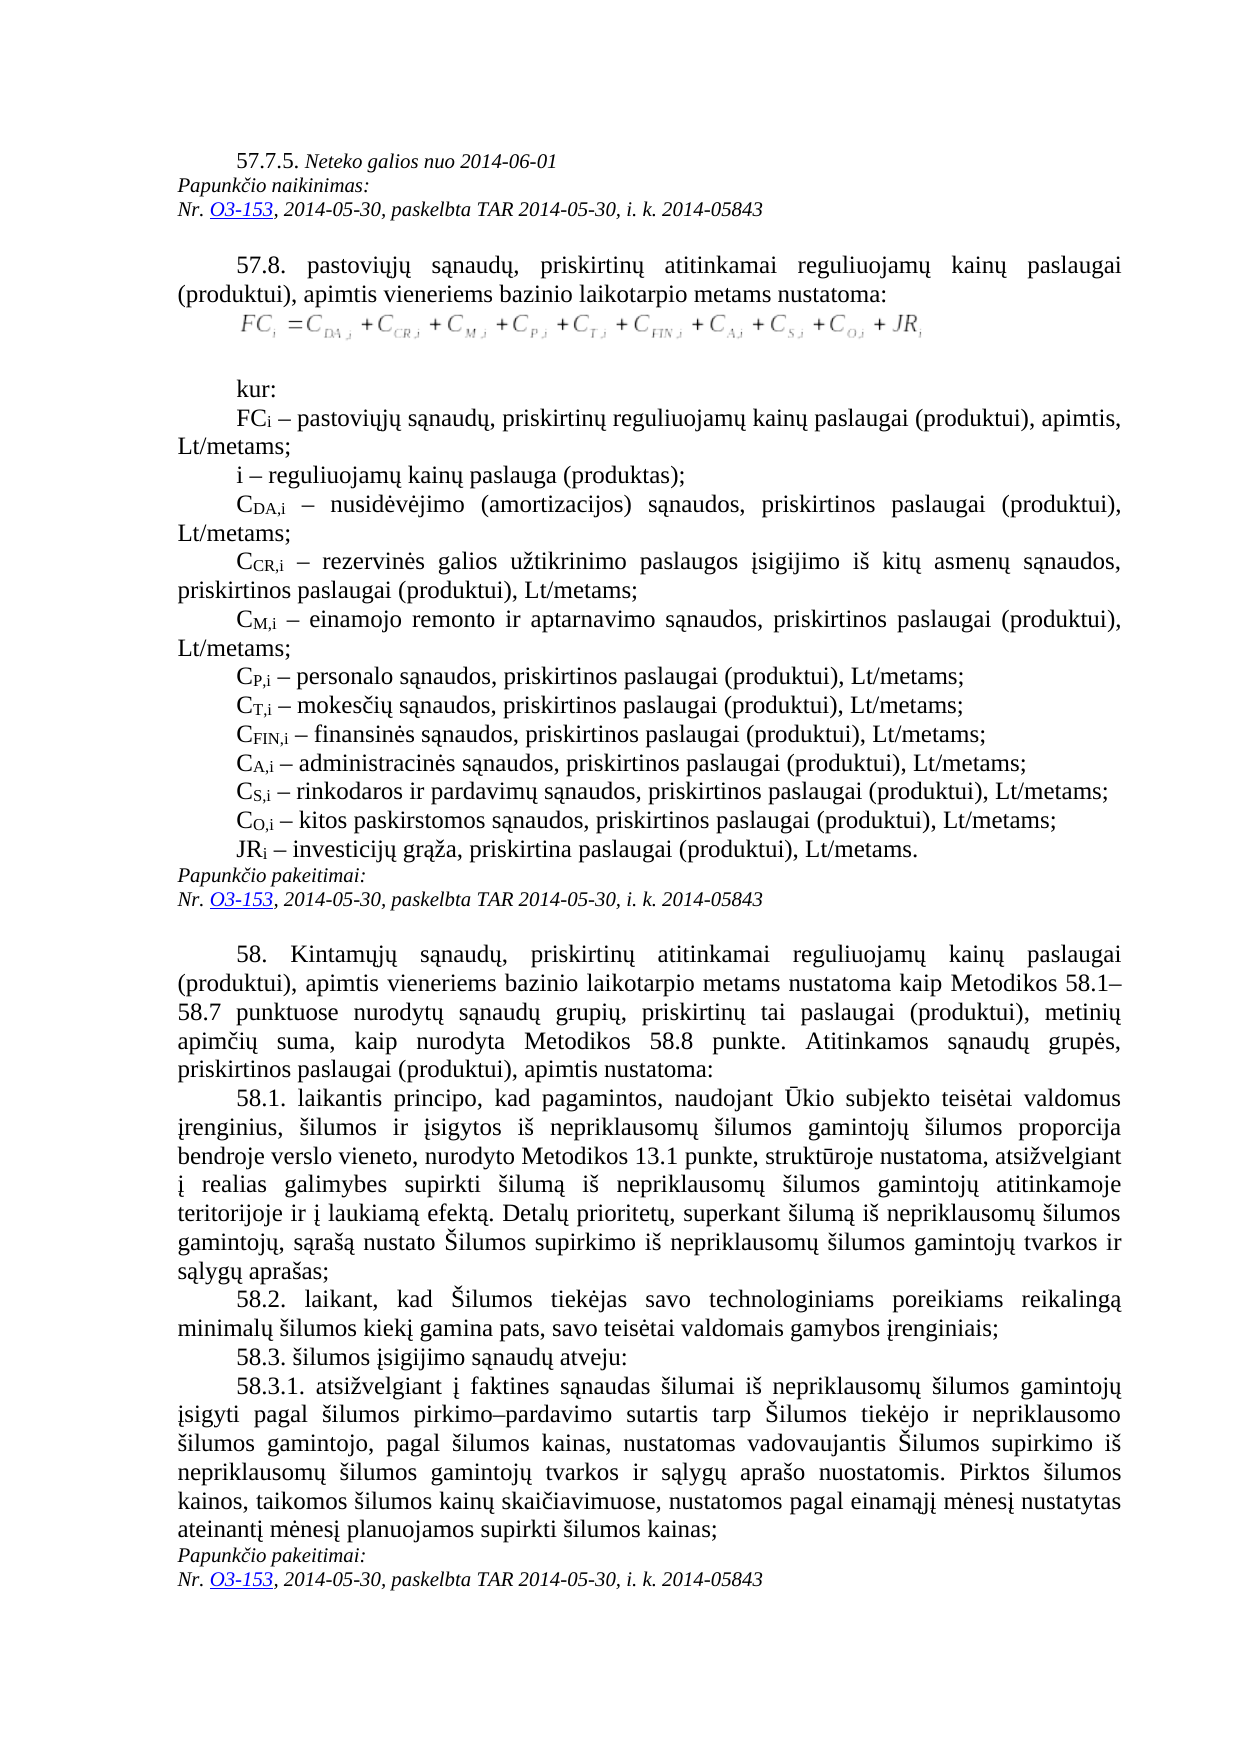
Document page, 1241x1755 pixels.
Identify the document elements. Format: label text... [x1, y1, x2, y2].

text CCR,i – rezervinės galios užtikrinimo paslaugos įsigijimo iš kitų asmenų sąnaudos, priskirtinos paslaugai (produktui), Lt/metams; [177, 546, 1122, 604]
text 58.3. šilumos įsigijimo sąnaudų atveju: [177, 1342, 1122, 1371]
text 57.8. pastoviųjų sąnaudų, priskirtinų atitinkamai reguliuojamų kainų paslaugai (produktui), apimtis vieneriems bazinio laikotarpio metams nustatoma: [177, 250, 1122, 308]
text 58.2. laikant, kad Šilumos tiekėjas savo technologiniams poreikiams reikalingą minimalų šilumos kiekį gamina pats, savo teisėtai valdomais gamybos įrenginiais; [177, 1284, 1122, 1342]
text CS,i – rinkodaros ir pardavimų sąnaudos, priskirtinos paslaugai (produktui), Lt/metams; [177, 776, 1122, 805]
text 58. Kintamųjų sąnaudų, priskirtinų atitinkamai reguliuojamų kainų paslaugai (produktui), apimtis vieneriems bazinio laikotarpio metams nustatoma kaip Metodikos 58.1–58.7 punktuose nurodytų sąnaudų grupių, priskirtinų tai paslaugai (produktui), metinių apimčių suma, kaip nurodyta Metodikos 58.8 punkte. Atitinkamos sąnaudų grupės, priskirtinos paslaugai (produktui), apimtis nustatoma: [177, 939, 1122, 1083]
text CP,i – personalo sąnaudos, priskirtinos paslaugai (produktui), Lt/metams; [177, 661, 1122, 690]
text Nr. O3-153, 2014-05-30, paskelbta TAR 2014-05-30, i. k. 2014-05843 [177, 197, 1122, 221]
text i – reguliuojamų kainų paslauga (produktas); [177, 460, 1122, 489]
text Nr. O3-153, 2014-05-30, paskelbta TAR 2014-05-30, i. k. 2014-05843 [177, 1567, 1122, 1591]
text Papunkčio pakeitimai: [177, 1543, 1122, 1567]
text Nr. O3-153, 2014-05-30, paskelbta TAR 2014-05-30, i. k. 2014-05843 [177, 887, 1122, 911]
text 58.1. laikantis principo, kad pagamintos, naudojant Ūkio subjekto teisėtai valdomus įrenginius, šilumos ir įsigytos iš nepriklausomų šilumos gamintojų šilumos proporcija bendroje verslo vieneto, nurodyto Metodikos 13.1 punkte, struktūroje nustatoma, atsižvelgiant į realias galimybes supirkti šilumą iš nepriklausomų šilumos gamintojų atitinkamoje teritorijoje ir į laukiamą efektą. Detalų prioritetų, superkant šilumą iš nepriklausomų šilumos gamintojų, sąrašą nustato Šilumos supirkimo iš nepriklausomų šilumos gamintojų tvarkos ir sąlygų aprašas; [177, 1083, 1122, 1284]
text Papunkčio naikinimas: [177, 173, 1122, 197]
text CDA,i – nusidėvėjimo (amortizacijos) sąnaudos, priskirtinos paslaugai (produktui), Lt/metams; [177, 489, 1122, 546]
text JRi – investicijų grąža, priskirtina paslaugai (produktui), Lt/metams. [177, 834, 1122, 863]
text CO,i – kitos paskirstomos sąnaudos, priskirtinos paslaugai (produktui), Lt/metams; [177, 805, 1122, 834]
text 58.3.1. atsižvelgiant į faktines sąnaudas šilumai iš nepriklausomų šilumos gamintojų įsigyti pagal šilumos pirkimo–pardavimo sutartis tarp Šilumos tiekėjo ir nepriklausomo šilumos gamintojo, pagal šilumos kainas, nustatomas vadovaujantis Šilumos supirkimo iš nepriklausomų šilumos gamintojų tvarkos ir sąlygų aprašo nuostatomis. Pirktos šilumos kainos, taikomos šilumos kainų skaičiavimuose, nustatomos pagal einamąjį mėnesį nustatytas ateinantį mėnesį planuojamos supirkti šilumos kainas; [177, 1371, 1122, 1543]
text 57.7.5. Neteko galios nuo 2014-06-01 [177, 147, 1122, 173]
text FCi – pastoviųjų sąnaudų, priskirtinų reguliuojamų kainų paslaugai (produktui), apimtis, Lt/metams; [177, 403, 1122, 460]
text CFIN,i – finansinės sąnaudos, priskirtinos paslaugai (produktui), Lt/metams; [177, 719, 1122, 748]
text CM,i – einamojo remonto ir aptarnavimo sąnaudos, priskirtinos paslaugai (produktui), Lt/metams; [177, 604, 1122, 661]
text CT,i – mokesčių sąnaudos, priskirtinos paslaugai (produktui), Lt/metams; [177, 690, 1122, 719]
text CA,i – administracinės sąnaudos, priskirtinos paslaugai (produktui), Lt/metams; [177, 748, 1122, 776]
text Papunkčio pakeitimai: [177, 863, 1122, 887]
text kur: [177, 374, 1122, 403]
